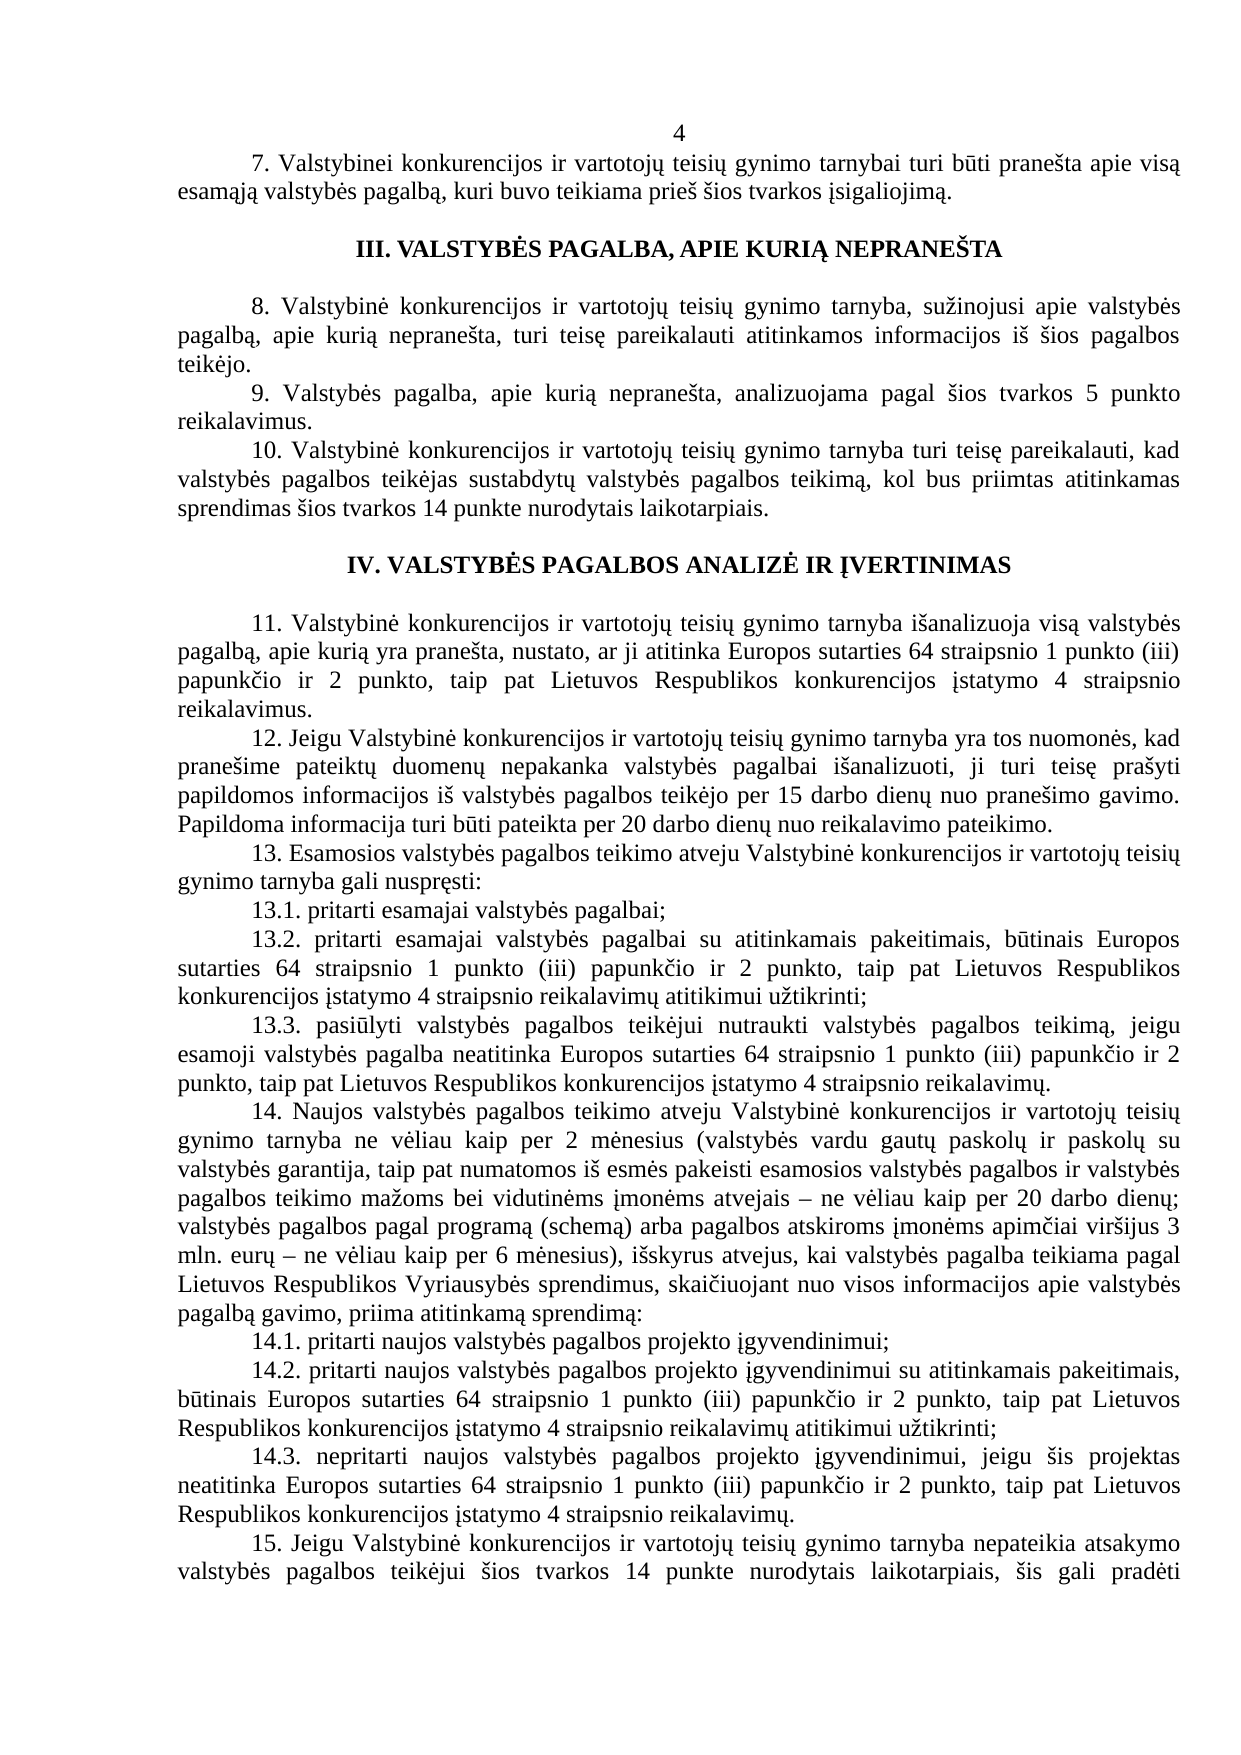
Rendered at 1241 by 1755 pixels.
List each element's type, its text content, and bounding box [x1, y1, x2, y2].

text 13. Esamosios valstybės pagalbos teikimo atveju Valstybinė konkurencijos ir vartotojų teisių gynimo tarnyba gali nuspręsti: [177, 838, 1181, 895]
text IV. VALSTYBĖS PAGALBOS ANALIZĖ IR ĮVERTINIMAS [177, 550, 1181, 579]
text 14.2. pritarti naujos valstybės pagalbos projekto įgyvendinimui su atitinkamais pakeitimais, būtinais Europos sutarties 64 straipsnio 1 punkto (iii) papunkčio ir 2 punkto, taip pat Lietuvos Respublikos konkurencijos įstatymo 4 straipsnio reikalavimų atitikimui užtikrinti; [177, 1355, 1181, 1441]
text 14.1. pritarti naujos valstybės pagalbos projekto įgyvendinimui; [177, 1326, 1181, 1355]
text 11. Valstybinė konkurencijos ir vartotojų teisių gynimo tarnyba išanalizuoja visą valstybės pagalbą, apie kurią yra pranešta, nustato, ar ji atitinka Europos sutarties 64 straipsnio 1 punkto (iii) papunkčio ir 2 punkto, taip pat Lietuvos Respublikos konkurencijos įstatymo 4 straipsnio reikalavimus. [177, 608, 1181, 723]
text 7. Valstybinei konkurencijos ir vartotojų teisių gynimo tarnybai turi būti pranešta apie visą esamąją valstybės pagalbą, kuri buvo teikiama prieš šios tvarkos įsigaliojimą. [177, 148, 1181, 205]
text 15. Jeigu Valstybinė konkurencijos ir vartotojų teisių gynimo tarnyba nepateikia atsakymo valstybės pagalbos teikėjui šios tvarkos 14 punkte nurodytais laikotarpiais, šis gali pradėti [177, 1528, 1181, 1585]
text 13.3. pasiūlyti valstybės pagalbos teikėjui nutraukti valstybės pagalbos teikimą, jeigu esamoji valstybės pagalba neatitinka Europos sutarties 64 straipsnio 1 punkto (iii) papunkčio ir 2 punkto, taip pat Lietuvos Respublikos konkurencijos įstatymo 4 straipsnio reikalavimų. [177, 1010, 1181, 1096]
text 9. Valstybės pagalba, apie kurią nepranešta, analizuojama pagal šios tvarkos 5 punkto reikalavimus. [177, 378, 1181, 435]
text 10. Valstybinė konkurencijos ir vartotojų teisių gynimo tarnyba turi teisę pareikalauti, kad valstybės pagalbos teikėjas sustabdytų valstybės pagalbos teikimą, kol bus priimtas atitinkamas sprendimas šios tvarkos 14 punkte nurodytais laikotarpiais. [177, 435, 1181, 521]
text 14.3. nepritarti naujos valstybės pagalbos projekto įgyvendinimui, jeigu šis projektas neatitinka Europos sutarties 64 straipsnio 1 punkto (iii) papunkčio ir 2 punkto, taip pat Lietuvos Respublikos konkurencijos įstatymo 4 straipsnio reikalavimų. [177, 1441, 1181, 1528]
text 13.2. pritarti esamajai valstybės pagalbai su atitinkamais pakeitimais, būtinais Europos sutarties 64 straipsnio 1 punkto (iii) papunkčio ir 2 punkto, taip pat Lietuvos Respublikos konkurencijos įstatymo 4 straipsnio reikalavimų atitikimui užtikrinti; [177, 924, 1181, 1010]
text III. VALSTYBĖS PAGALBA, APIE KURIĄ NEPRANEŠTA [177, 234, 1181, 263]
text 14. Naujos valstybės pagalbos teikimo atveju Valstybinė konkurencijos ir vartotojų teisių gynimo tarnyba ne vėliau kaip per 2 mėnesius (valstybės vardu gautų paskolų ir paskolų su valstybės garantija, taip pat numatomos iš esmės pakeisti esamosios valstybės pagalbos ir valstybės pagalbos teikimo mažoms bei vidutinėms įmonėms atvejais – ne vėliau kaip per 20 darbo dienų; valstybės pagalbos pagal programą (schemą) arba pagalbos atskiroms įmonėms apimčiai viršijus 3 mln. eurų – ne vėliau kaip per 6 mėnesius), išskyrus atvejus, kai valstybės pagalba teikiama pagal Lietuvos Respublikos Vyriausybės sprendimus, skaičiuojant nuo visos informacijos apie valstybės pagalbą gavimo, priima atitinkamą sprendimą: [177, 1096, 1181, 1326]
text 12. Jeigu Valstybinė konkurencijos ir vartotojų teisių gynimo tarnyba yra tos nuomonės, kad pranešime pateiktų duomenų nepakanka valstybės pagalbai išanalizuoti, ji turi teisę prašyti papildomos informacijos iš valstybės pagalbos teikėjo per 15 darbo dienų nuo pranešimo gavimo. Papildoma informacija turi būti pateikta per 20 darbo dienų nuo reikalavimo pateikimo. [177, 723, 1181, 838]
text 8. Valstybinė konkurencijos ir vartotojų teisių gynimo tarnyba, sužinojusi apie valstybės pagalbą, apie kurią nepranešta, turi teisę pareikalauti atitinkamos informacijos iš šios pagalbos teikėjo. [177, 291, 1181, 378]
text 13.1. pritarti esamajai valstybės pagalbai; [177, 895, 1181, 924]
